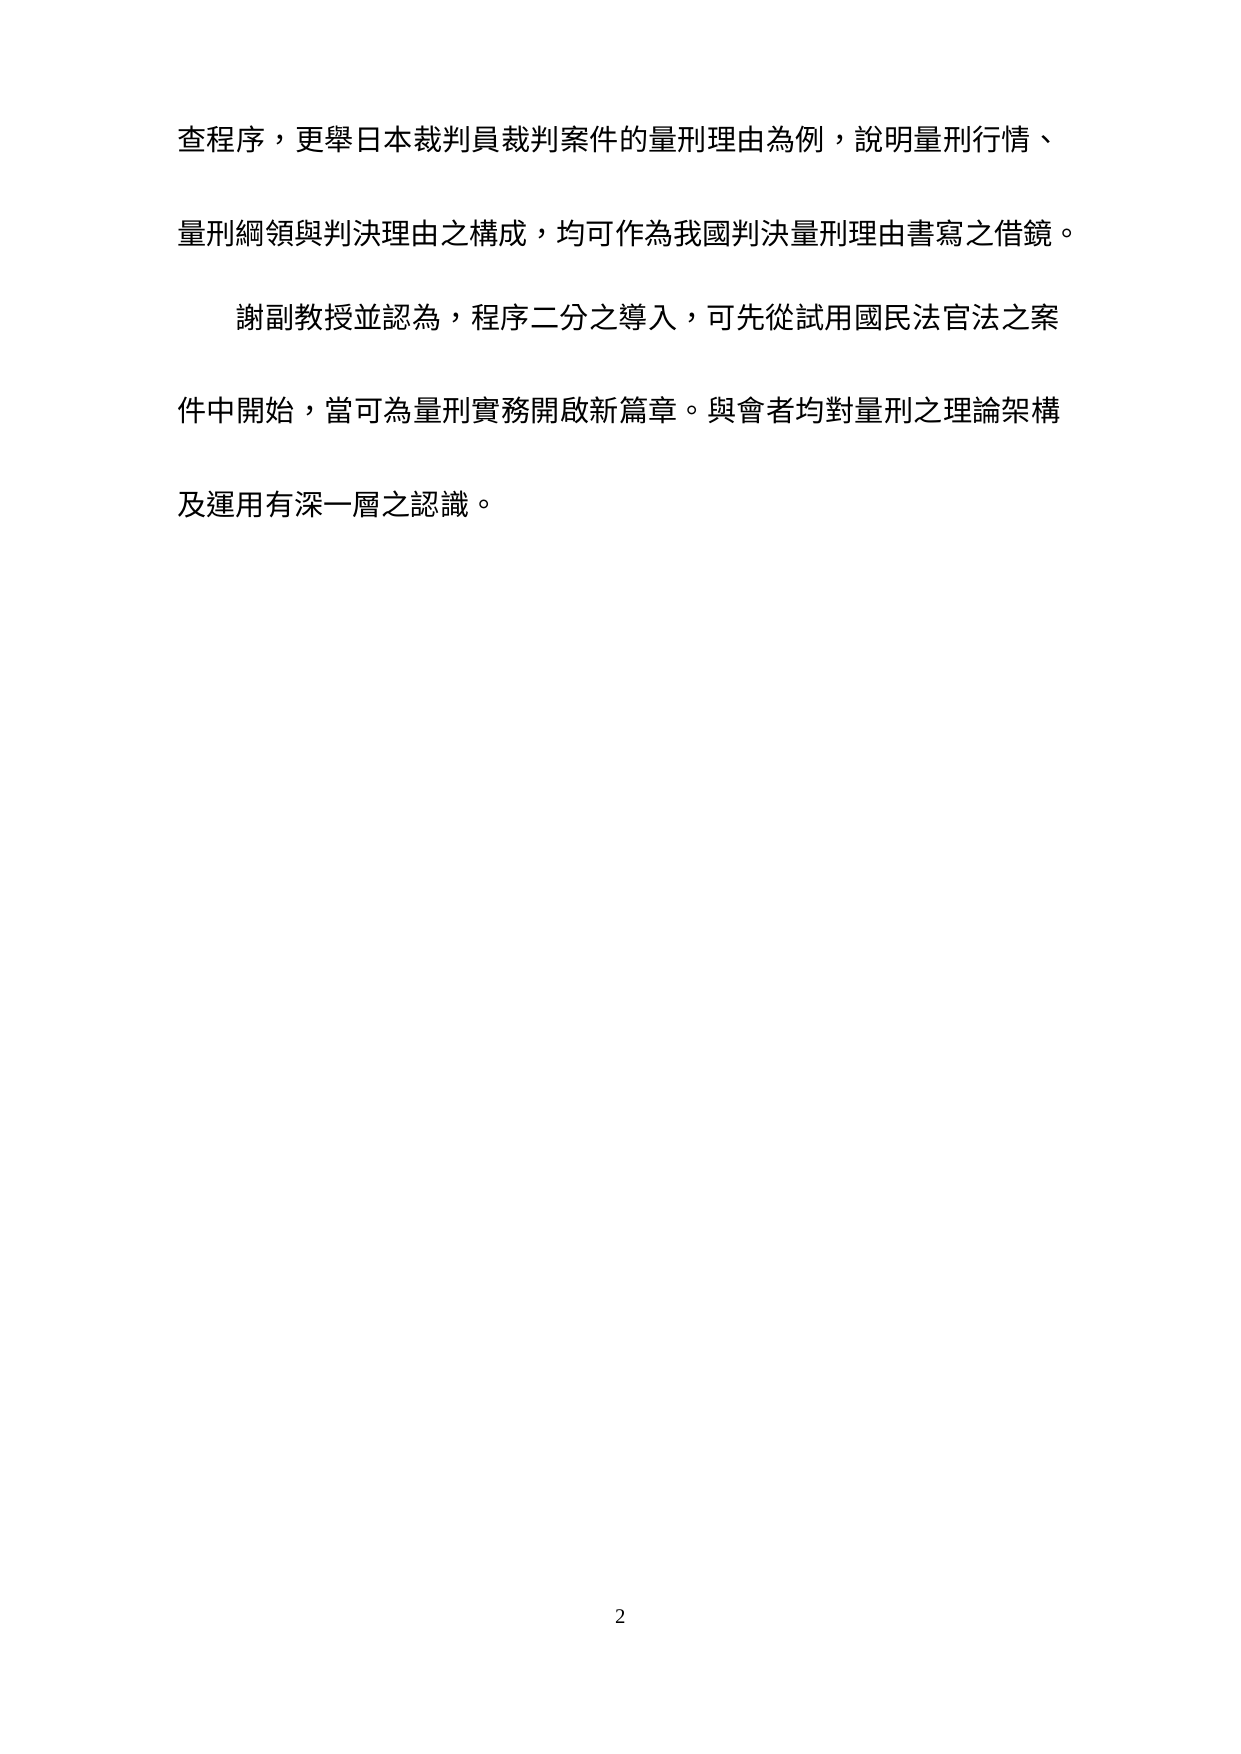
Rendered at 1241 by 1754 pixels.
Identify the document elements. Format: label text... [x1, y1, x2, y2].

text 謝副教授並認為，程序二分之導入，可先從試用國民法官法之案件中開始，當可為量刑實務開啟新篇章。與會者均對量刑之理論架構及運用有深一層之認識。 [177, 274, 1063, 524]
text 謝副教授深入淺出的說明量刑目的除傳統刑罰目的外，尚包括使用替代刑罰方案之目的考量，進而提出量刑框架理論及其實際運用於緩刑、刑法第59條酌減及累犯之情況，並探討導入定罪與量刑程序二分之可能，介紹量刑情狀鑑定及量刑前調查報告等特殊科刑資料調查程序，更舉日本裁判員裁判案件的量刑理由為例，說明量刑行情、量刑綱領與判決理由之構成，均可作為我國判決量刑理由書寫之借鏡。 [177, 96, 1063, 252]
